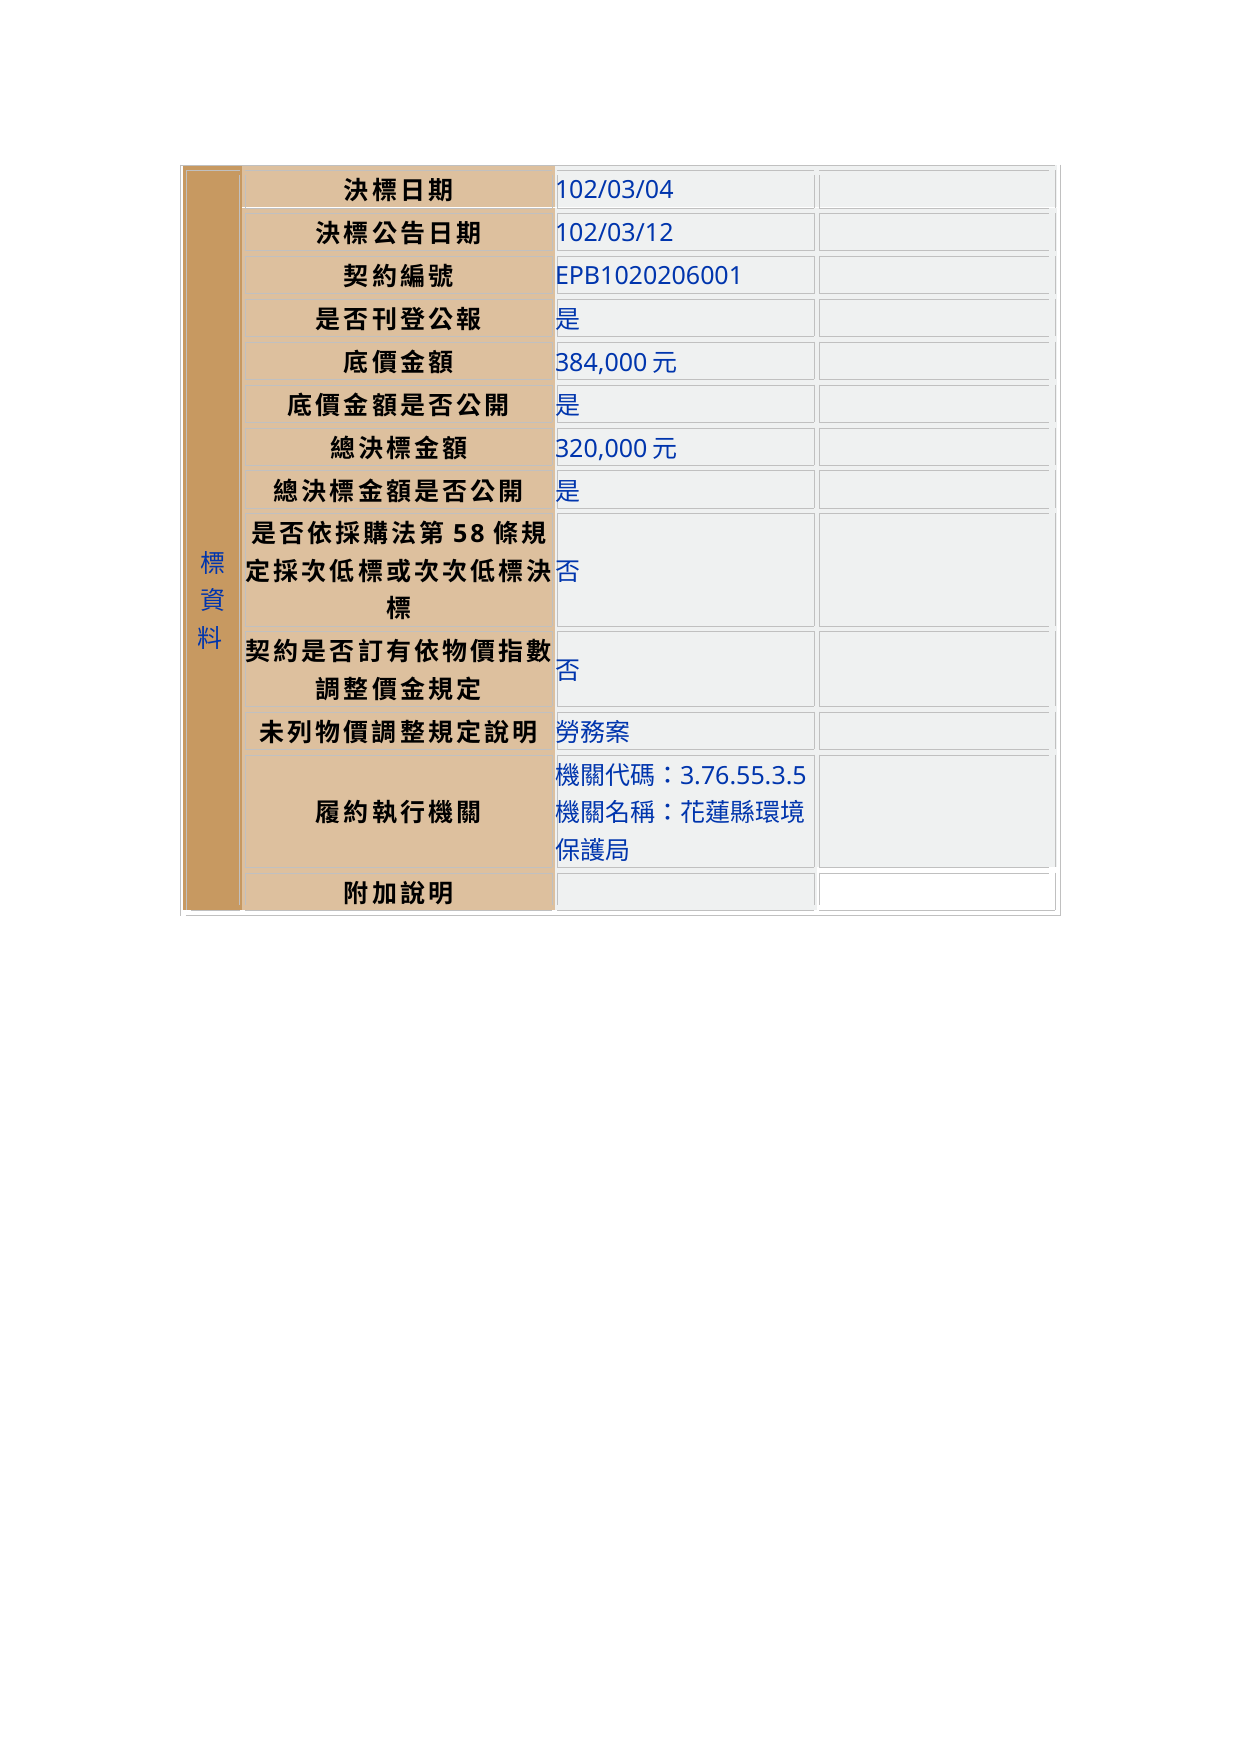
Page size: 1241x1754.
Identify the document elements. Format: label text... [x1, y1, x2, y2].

table_cell [817, 379, 1057, 422]
table_cell EPB1020206001 [555, 250, 817, 293]
table_cell 契約編號 [242, 250, 555, 293]
table_cell 是 [555, 379, 817, 422]
table_cell 總決標金額是否公開 [242, 465, 555, 508]
table_cell 是否刊登公報 [242, 293, 555, 336]
table_cell 102/03/12 [555, 208, 817, 250]
table_cell [817, 422, 1057, 465]
table_cell [817, 208, 1057, 250]
table_cell [817, 867, 1057, 910]
table_cell 附加說明 [242, 867, 555, 910]
table_cell 底價金額是否公開 [242, 379, 555, 422]
table_cell 是否依採購法第58條規定採次低標或次次低標決標 [242, 508, 555, 626]
table_cell [817, 465, 1057, 508]
table_cell 否 [555, 626, 817, 706]
table_cell [817, 293, 1057, 336]
table_cell [817, 250, 1057, 293]
table_cell [817, 165, 1057, 207]
table_cell 履約執行機關 [242, 749, 555, 867]
table_cell 384,000元 [555, 336, 817, 379]
table_cell 契約是否訂有依物價指數調整價金規定 [242, 626, 555, 706]
table_cell 102/03/04 [555, 166, 817, 207]
table_cell [817, 626, 1057, 706]
table_cell 是 [555, 293, 817, 336]
table_cell [817, 508, 1057, 626]
table_cell [555, 867, 817, 910]
table_cell [817, 706, 1057, 749]
table_cell 決標公告日期 [242, 208, 555, 250]
table_cell 否 [555, 508, 817, 626]
table_cell 機關代碼：3.76.55.3.5 機關名稱：花蓮縣環境保護局 [555, 749, 817, 867]
table_cell 底價金額 [242, 336, 555, 379]
table_cell 是 [555, 465, 817, 508]
table_cell [817, 749, 1057, 867]
table_cell 勞務案 [555, 706, 817, 749]
table_cell 標 資 料 [183, 166, 242, 910]
table_cell 決標日期 [242, 166, 555, 207]
table_cell 總決標金額 [242, 422, 555, 465]
table_cell 未列物價調整規定說明 [242, 706, 555, 749]
table_cell [817, 336, 1057, 379]
table_cell 320,000元 [555, 422, 817, 465]
